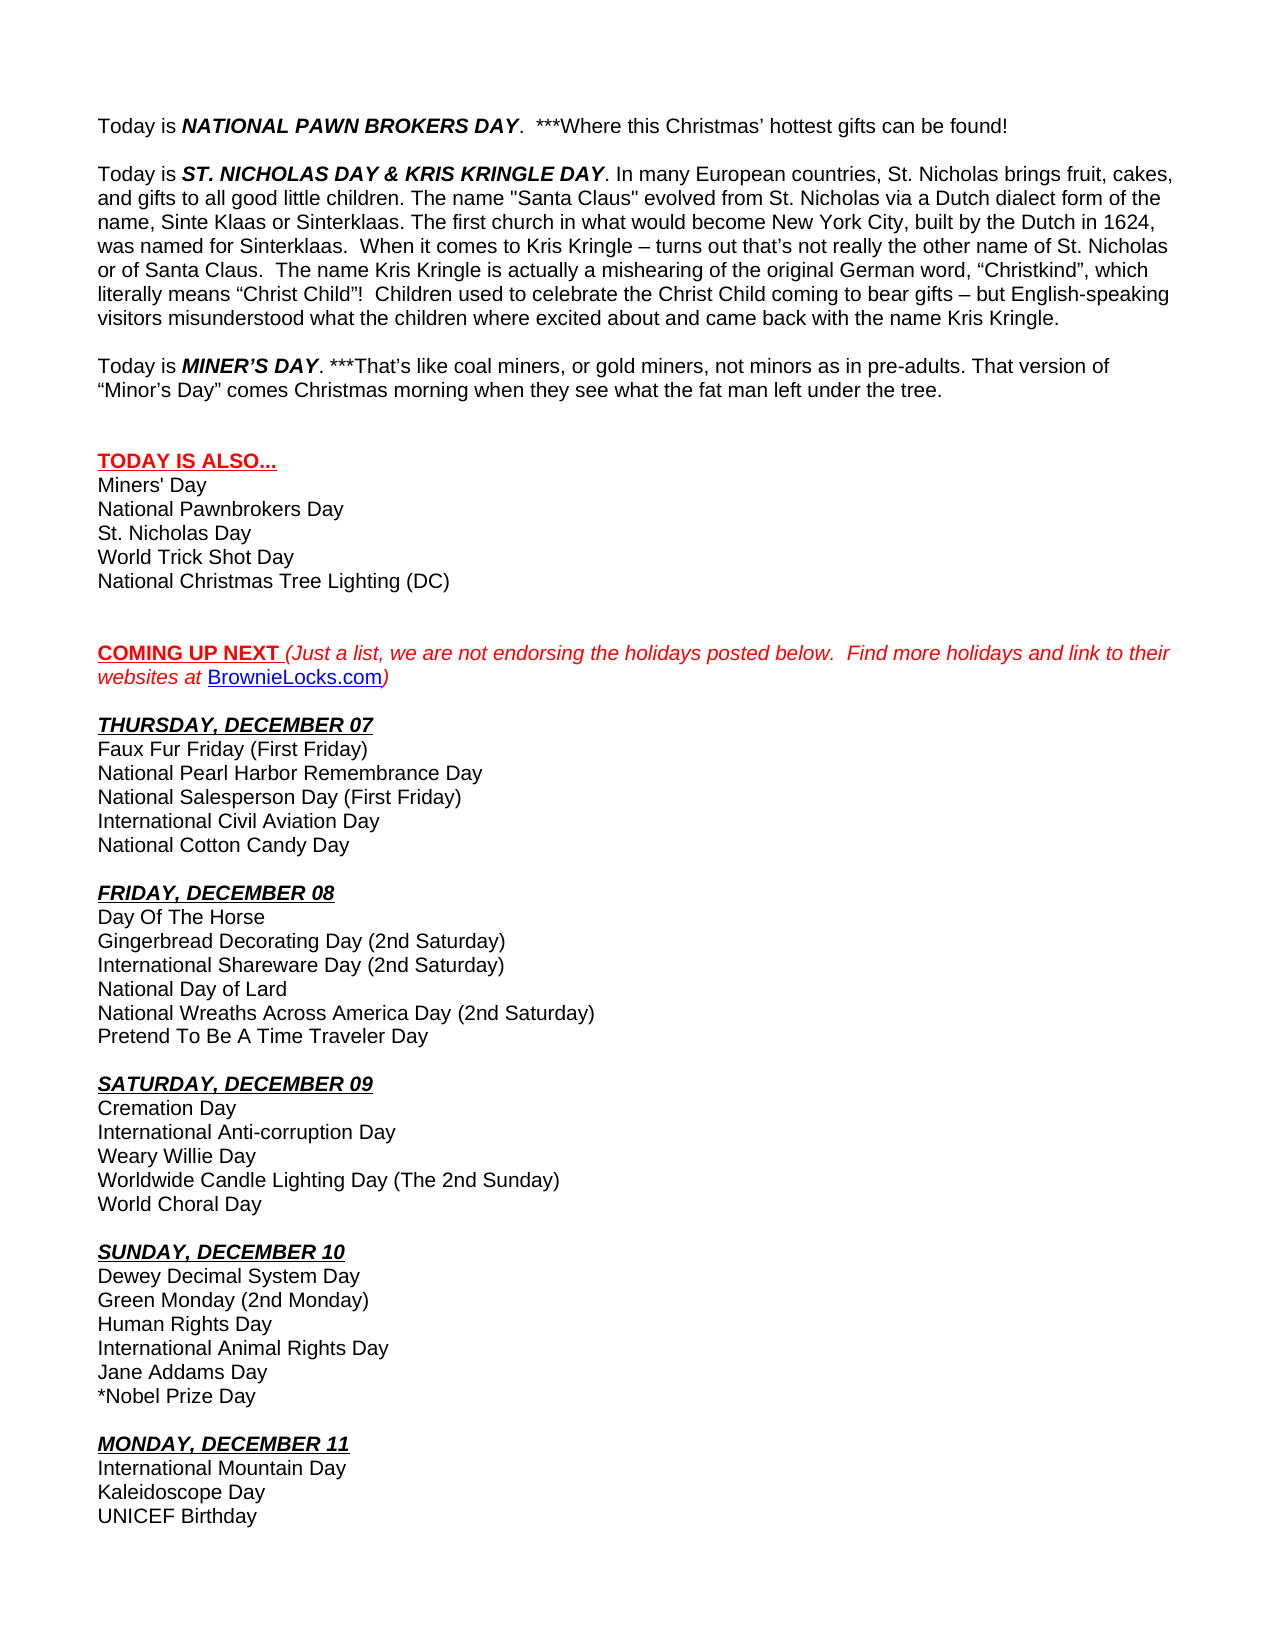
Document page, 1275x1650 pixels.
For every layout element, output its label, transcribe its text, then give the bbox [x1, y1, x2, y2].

text MONDAY, DECEMBER 11 [97, 1432, 1185, 1456]
text SUNDAY, DECEMBER 10 [97, 1240, 1185, 1264]
text Today is ST. NICHOLAS DAY & KRIS KRINGLE DAY. In many European countries, St. Nicholas brings fruit, cakes, and gifts to all good little children. The name "Santa Claus" evolved from St. Nicholas via a Dutch dialect form of the name, Sinte Klaas or Sinterklaas. The first church in what would become New York City, built by the Dutch in 1624, was named for Sinterklaas. When it comes to Kris Kringle – turns out that’s not really the other name of St. Nicholas or of Santa Claus. The name Kris Kringle is actually a mishearing of the original German word, “Christkind”, which literally means “Christ Child”! Children used to celebrate the Christ Child coming to bear gifts – but English-speaking visitors misunderstood what the children where excited about and came back with the name Kris Kringle. [97, 162, 1185, 329]
text Today is MINER’S DAY. ***That’s like coal miners, or gold miners, not minors as in pre-adults. That version of “Minor’s Day” comes Christmas morning when they see what the fat man left under the tree. [97, 353, 1185, 401]
text International Mountain Day Kaleidoscope Day UNICEF Birthday [97, 1456, 1185, 1527]
text THURSDAY, DECEMBER 07 [97, 713, 1185, 737]
text Miners' Day National Pawnbrokers Day St. Nicholas Day World Trick Shot Day National Christmas Tree Lighting (DC) [97, 473, 1185, 593]
text Cremation Day International Anti-corruption Day Weary Willie Day Worldwide Candle Lighting Day (The 2nd Sunday) World Choral Day [97, 1096, 1185, 1216]
text Today is NATIONAL PAWN BROKERS DAY. ***Where this Christmas’ hottest gifts can be found! [97, 114, 1185, 138]
text SATURDAY, DECEMBER 09 [97, 1072, 1185, 1096]
text Dewey Decimal System Day Green Monday (2nd Monday) Human Rights Day International Animal Rights Day Jane Addams Day *Nobel Prize Day [97, 1264, 1185, 1408]
text Faux Fur Friday (First Friday) National Pearl Harbor Remembrance Day National Salesperson Day (First Friday) International Civil Aviation Day National Cotton Candy Day [97, 737, 1185, 857]
text FRIDAY, DECEMBER 08 Day Of The Horse Gingerbread Decorating Day (2nd Saturday) International Shareware Day (2nd Saturday) National Day of Lard National Wreaths Across America Day (2nd Saturday) Pretend To Be A Time Traveler Day [97, 881, 1185, 1048]
text COMING UP NEXT (Just a list, we are not endorsing the holidays posted below. Find more holidays and link to their websites at BrownieLocks.com) [97, 641, 1185, 689]
text TODAY IS ALSO... [97, 449, 1185, 473]
